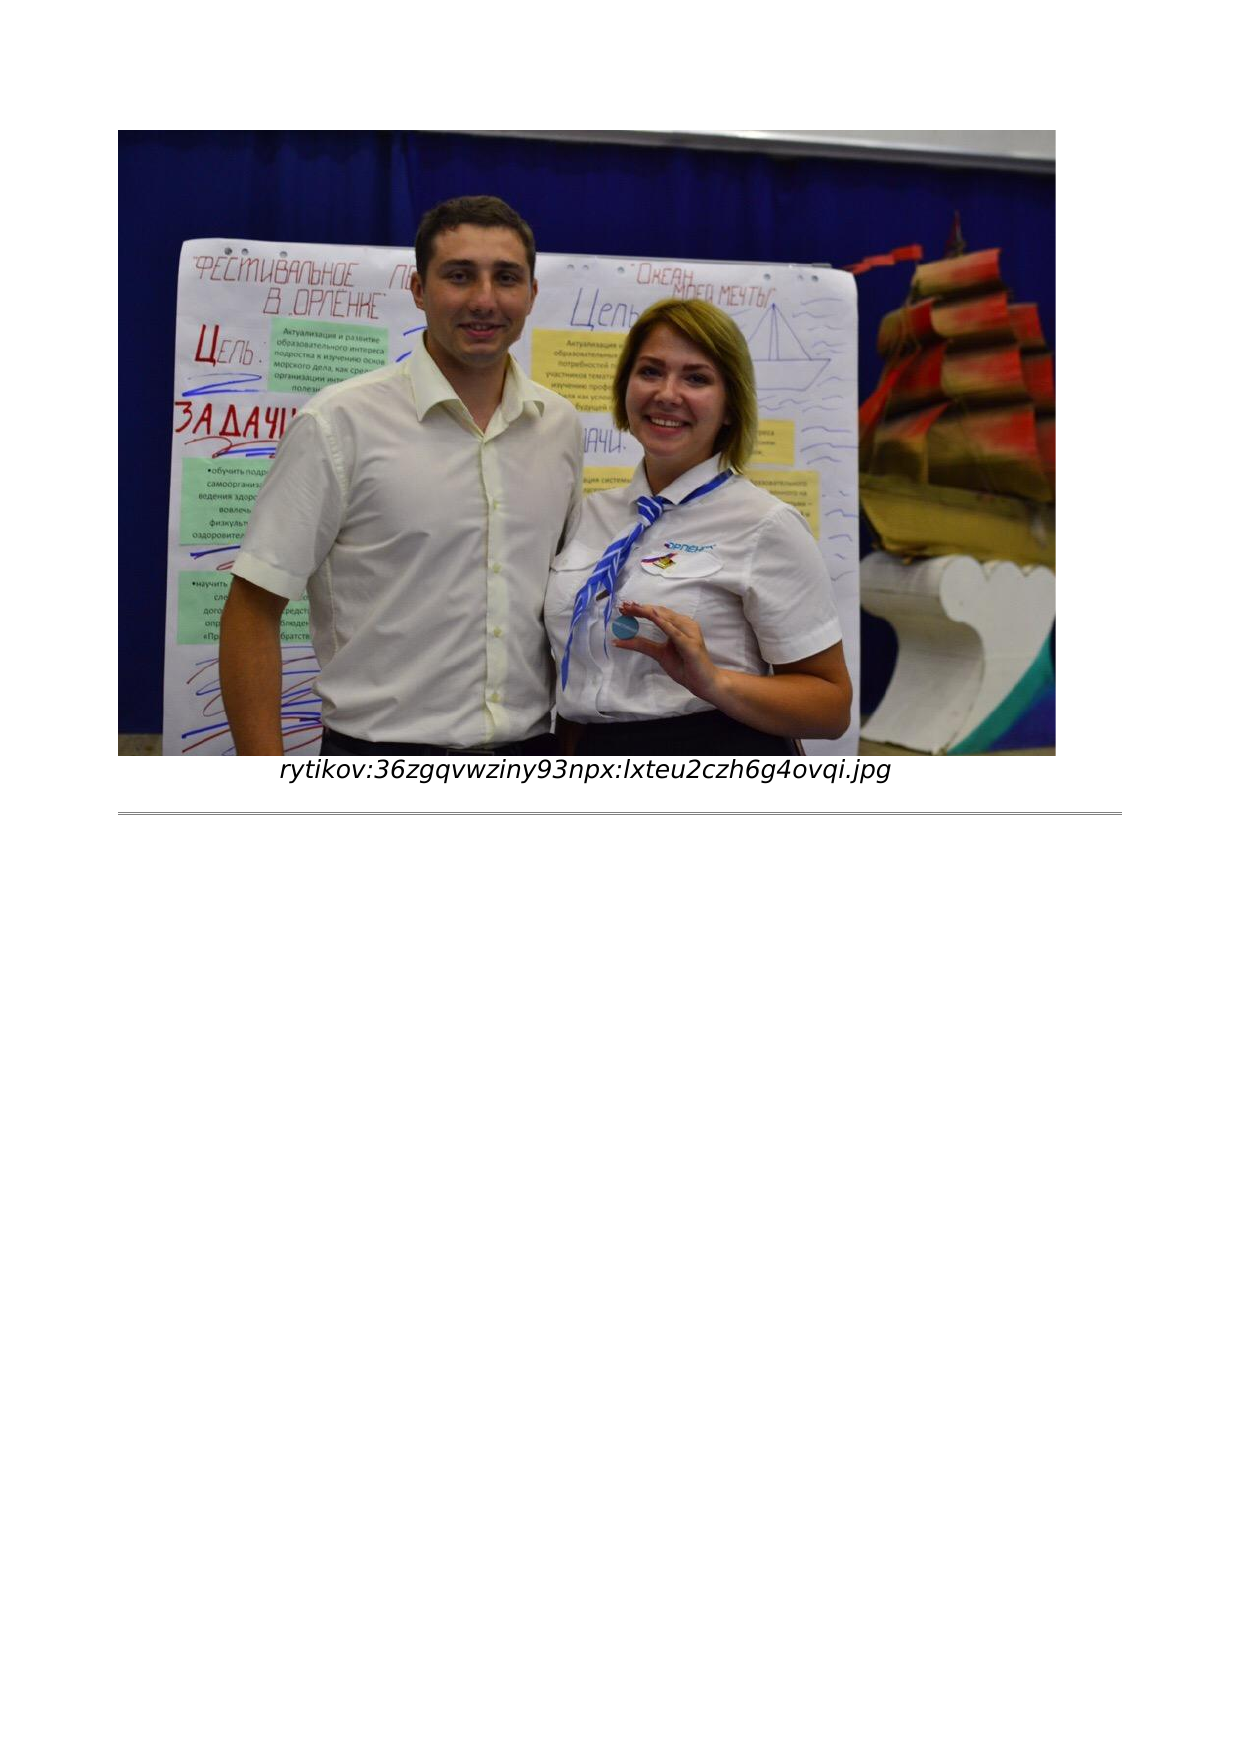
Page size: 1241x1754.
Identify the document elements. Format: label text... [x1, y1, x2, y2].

picture [118, 130, 1056, 756]
text rytikov:36zgqvwziny93npx:lxteu2czh6g4ovqi.jpg [118, 756, 1056, 785]
